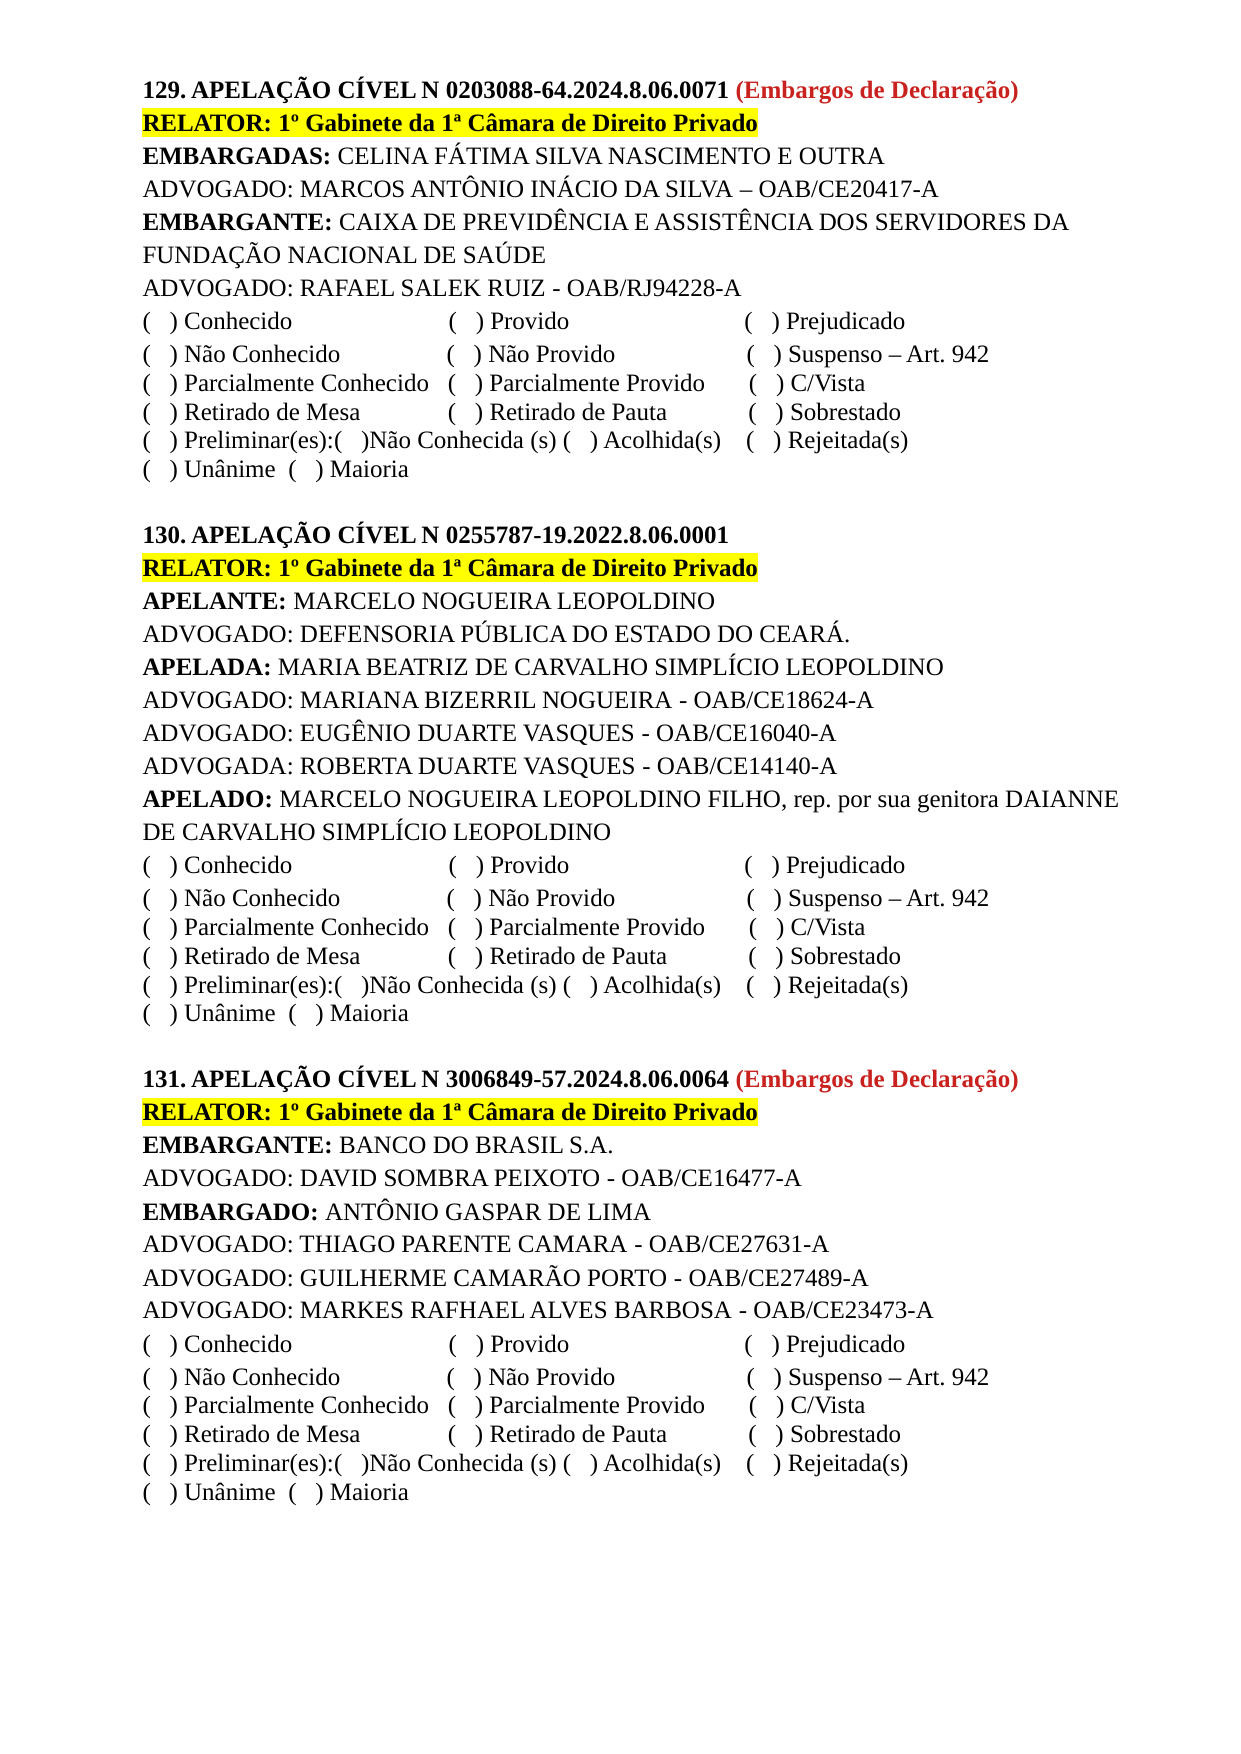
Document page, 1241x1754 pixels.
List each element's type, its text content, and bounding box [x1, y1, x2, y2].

text EMBARGANTE: CAIXA DE PREVIDÊNCIA E ASSISTÊNCIA DOS SERVIDORES DA FUNDAÇÃO NACIONAL DE SAÚDE ADVOGADO: RAFAEL SALEK RUIZ - OAB/RJ94228-A ( ) Conhecido ( ) Provido ( ) Prejudicado [142, 207, 1141, 335]
text 130. APELAÇÃO CÍVEL N 0255787-19.2022.8.06.0001 RELATOR: 1º Gabinete da 1ª Câmara de Direito Privado APELANTE: MARCELO NOGUEIRA LEOPOLDINO [142, 520, 1141, 615]
text APELADA: MARIA BEATRIZ DE CARVALHO SIMPLÍCIO LEOPOLDINO ADVOGADO: MARIANA BIZERRIL NOGUEIRA - OAB/CE18624-A ADVOGADO: EUGÊNIO DUARTE VASQUES - OAB/CE16040-A ADVOGADA: ROBERTA DUARTE VASQUES - OAB/CE14140-A APELADO: MARCELO NOGUEIRA LEOPOLDINO FILHO, rep. por sua genitora DAIANNE DE CARVALHO SIMPLÍCIO LEOPOLDINO [142, 652, 1141, 846]
text ( ) Retirado de Mesa ( ) Retirado de Pauta ( ) Sobrestado [142, 1419, 1158, 1448]
text 129. APELAÇÃO CÍVEL N 0203088-64.2024.8.06.0071 (Embargos de Declaração) RELATOR: 1º Gabinete da 1ª Câmara de Direito Privado EMBARGADAS: CELINA FÁTIMA SILVA NASCIMENTO E OUTRA ADVOGADO: MARCOS ANTÔNIO INÁCIO DA SILVA – OAB/CE20417-A [142, 75, 1141, 203]
text ( ) Parcialmente Conhecido ( ) Parcialmente Provido ( ) C/Vista [142, 1390, 1158, 1419]
text ( ) Parcialmente Conhecido ( ) Parcialmente Provido ( ) C/Vista [142, 368, 1158, 397]
text ( ) Preliminar(es):( )Não Conhecida (s) ( ) Acolhida(s) ( ) Rejeitada(s) [142, 1448, 1158, 1477]
text 131. APELAÇÃO CÍVEL N 3006849-57.2024.8.06.0064 (Embargos de Declaração) RELATOR: 1º Gabinete da 1ª Câmara de Direito Privado EMBARGANTE: BANCO DO BRASIL S.A. ADVOGADO: DAVID SOMBRA PEIXOTO - OAB/CE16477-A [142, 1064, 1141, 1192]
text ( ) Não Conhecido ( ) Não Provido ( ) Suspenso – Art. 942 [142, 883, 1158, 912]
text ( ) Preliminar(es):( )Não Conhecida (s) ( ) Acolhida(s) ( ) Rejeitada(s) [142, 970, 1158, 998]
text ( ) Preliminar(es):( )Não Conhecida (s) ( ) Acolhida(s) ( ) Rejeitada(s) [142, 425, 1158, 454]
text ( ) Não Conhecido ( ) Não Provido ( ) Suspenso – Art. 942 [142, 339, 1158, 368]
text EMBARGADO: ANTÔNIO GASPAR DE LIMA ADVOGADO: THIAGO PARENTE CAMARA - OAB/CE27631-A ADVOGADO: GUILHERME CAMARÃO PORTO - OAB/CE27489-A ADVOGADO: MARKES RAFHAEL ALVES BARBOSA - OAB/CE23473-A ( ) Conhecido ( ) Provido ( ) Prejudicado [142, 1197, 1141, 1357]
text ADVOGADO: DEFENSORIA PÚBLICA DO ESTADO DO CEARÁ. [142, 619, 1141, 648]
text ( ) Retirado de Mesa ( ) Retirado de Pauta ( ) Sobrestado [142, 397, 1158, 425]
text ( ) Unânime ( ) Maioria [142, 1477, 1141, 1505]
text ( ) Conhecido ( ) Provido ( ) Prejudicado [142, 850, 1141, 879]
text ( ) Não Conhecido ( ) Não Provido ( ) Suspenso – Art. 942 [142, 1362, 1158, 1390]
text ( ) Parcialmente Conhecido ( ) Parcialmente Provido ( ) C/Vista [142, 912, 1158, 941]
text ( ) Unânime ( ) Maioria [142, 454, 1141, 483]
text ( ) Unânime ( ) Maioria [142, 998, 1141, 1027]
text ( ) Retirado de Mesa ( ) Retirado de Pauta ( ) Sobrestado [142, 941, 1158, 970]
